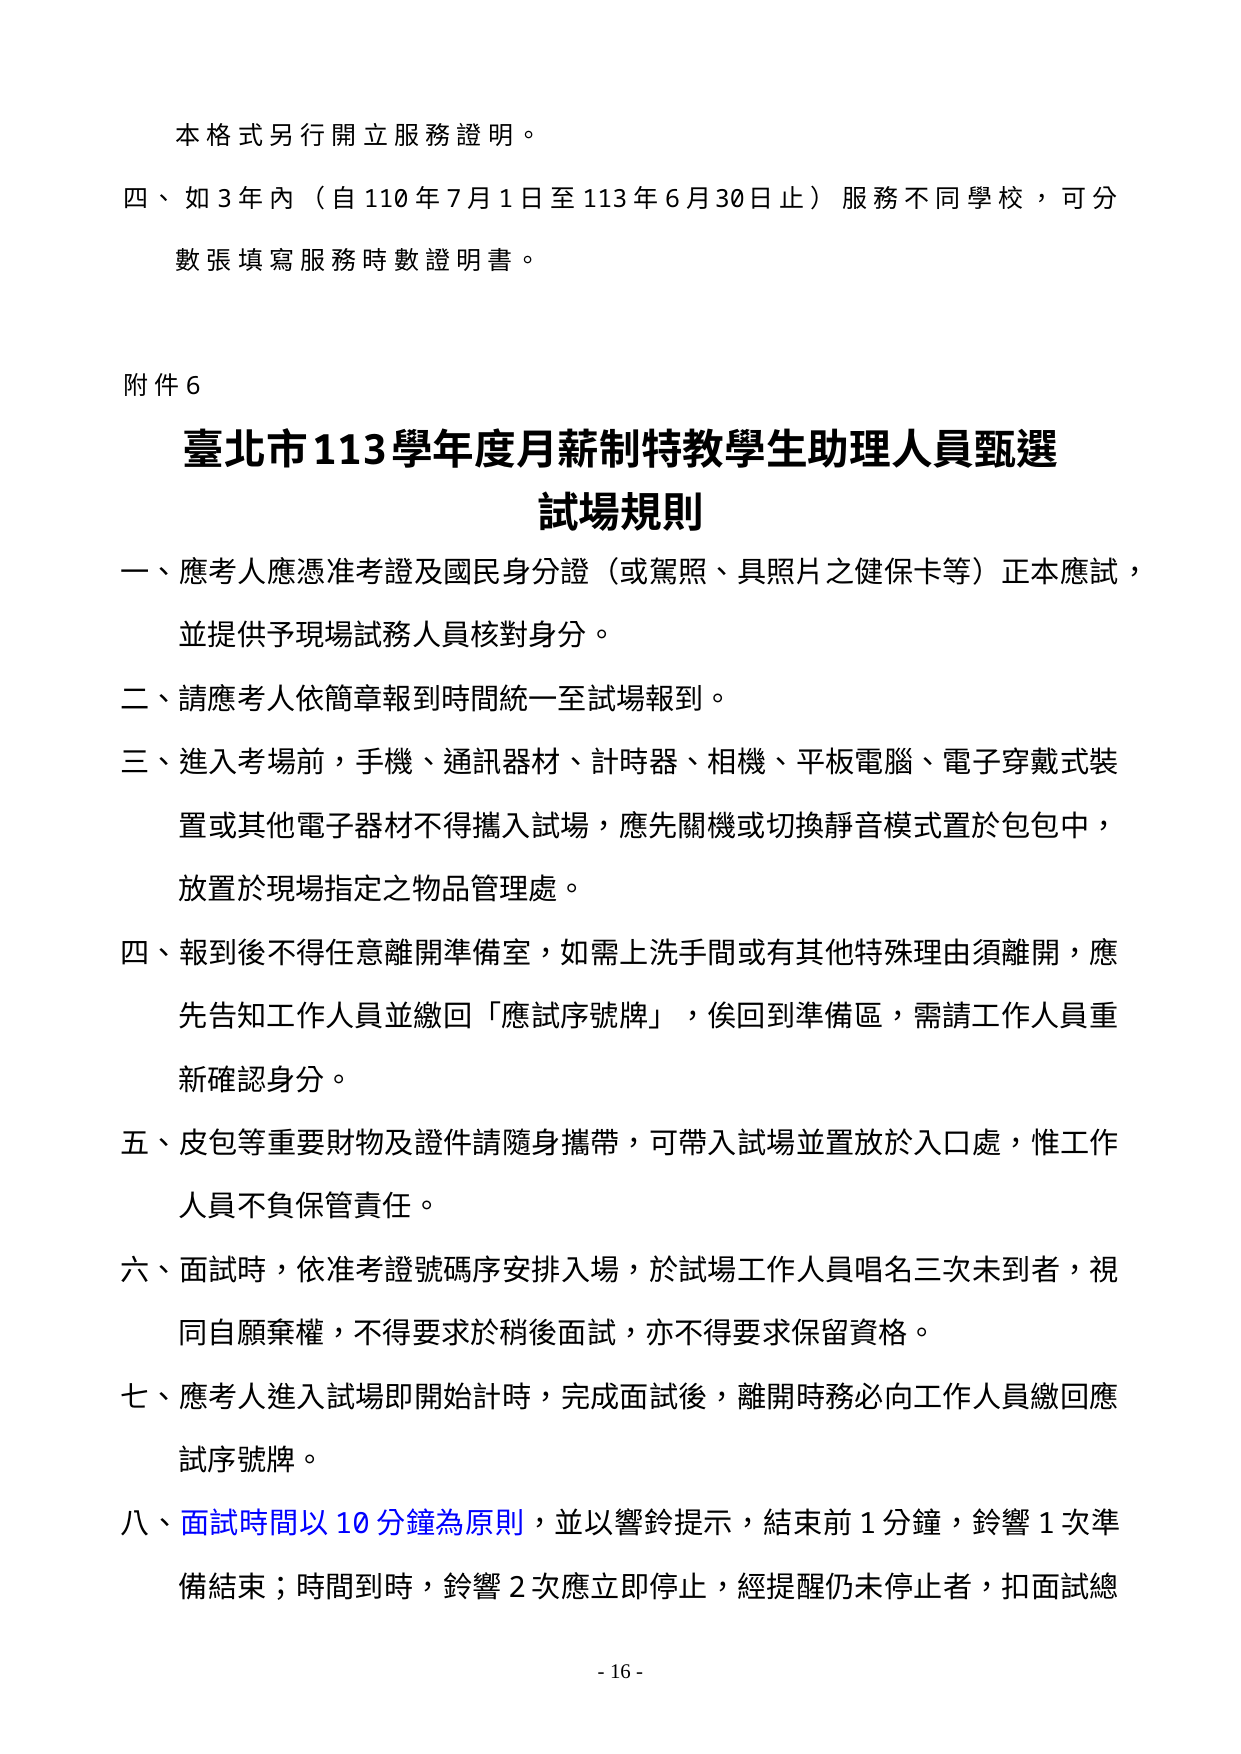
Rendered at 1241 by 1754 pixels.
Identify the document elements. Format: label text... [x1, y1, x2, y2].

text 試場規則 [120, 467, 1120, 530]
text 一、應考人應憑准考證及國民身分證（或駕照、具照片之健保卡等）正本應試，並提供予現場試務人員核對身分。 [120, 548, 1120, 654]
text 六、面試時，依准考證號碼序安排入場，於試場工作人員唱名三次未到者，視同自願棄權，不得要求於稍後面試，亦不得要求保留資格。 [120, 1246, 1120, 1352]
text 三、進入考場前，手機、通訊器材、計時器、相機、平板電腦、電子穿戴式裝置或其他電子器材不得攜入試場，應先關機或切換靜音模式置於包包中，放置於現場指定之物品管理處。 [120, 739, 1120, 908]
text 四、報到後不得任意離開準備室，如需上洗手間或有其他特殊理由須離開，應先告知工作人員並繳回「應試序號牌」，俟回到準備區，需請工作人員重新確認身分。 [120, 929, 1120, 1098]
text 八、面試時間以10分鐘為原則，並以響鈴提示，結束前1分鐘，鈴響1次準備結束；時間到時，鈴響2次應立即停止，經提醒仍未停止者，扣面試總 [120, 1500, 1120, 1606]
text 本格式另行開立服務證明。 [120, 92, 1120, 155]
text 七、應考人進入試場即開始計時，完成面試後，離開時務必向工作人員繳回應試序號牌。 [120, 1373, 1120, 1479]
text 四、如3年內（自110年7月1日至113年6月30日止）服務不同學校，可分數張填寫服務時數證明書。 [120, 155, 1120, 280]
text 附件6 [120, 342, 1120, 405]
text 五、皮包等重要財物及證件請隨身攜帶，可帶入試場並置放於入口處，惟工作人員不負保管責任。 [120, 1119, 1120, 1225]
text 臺北市113學年度月薪制特教學生助理人員甄選 [120, 405, 1120, 467]
text 二、請應考人依簡章報到時間統一至試場報到。 [120, 675, 1120, 718]
